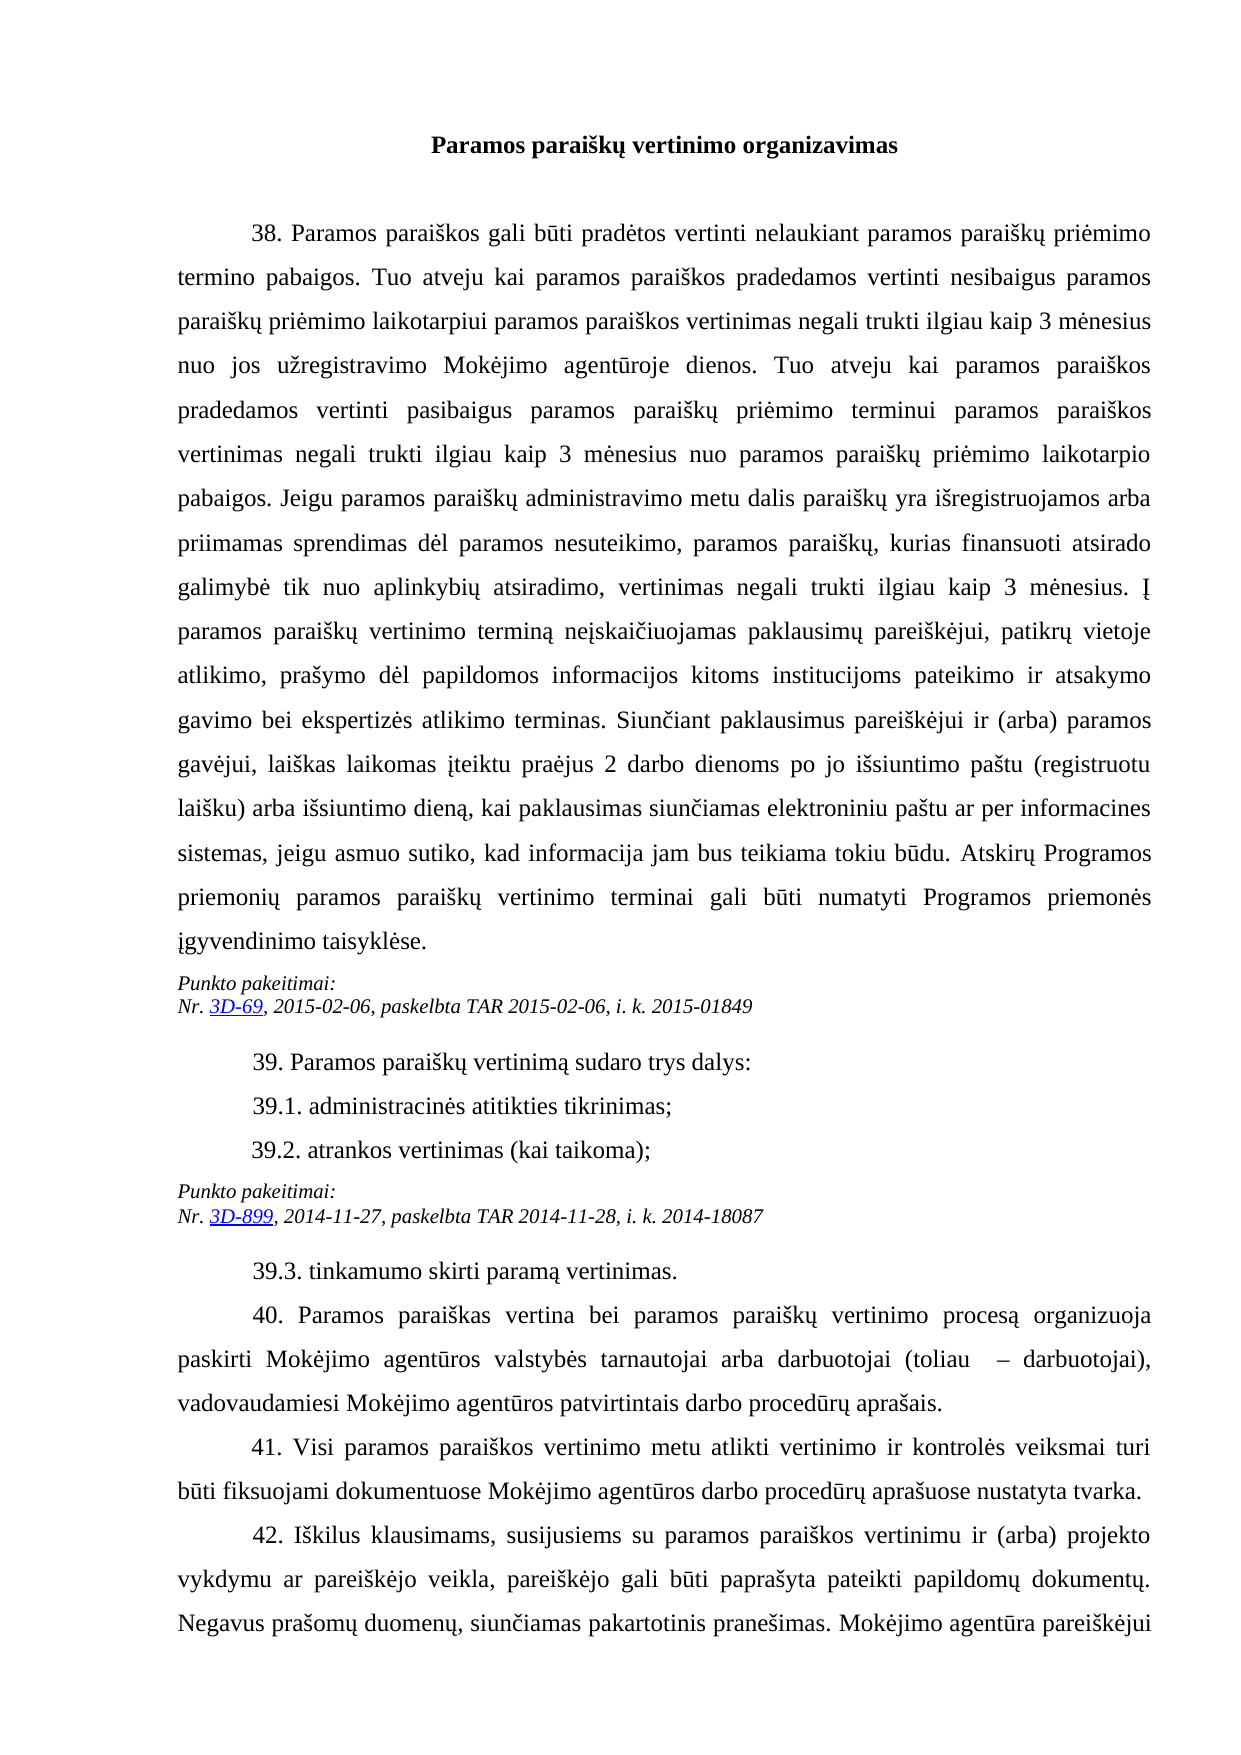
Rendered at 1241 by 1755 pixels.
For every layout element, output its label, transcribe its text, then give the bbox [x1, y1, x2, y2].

text 38. Paramos paraiškos gali būti pradėtos vertinti nelaukiant paramos paraiškų priėmimo termino pabaigos. Tuo atveju kai paramos paraiškos pradedamos vertinti nesibaigus paramos paraiškų priėmimo laikotarpiui paramos paraiškos vertinimas negali trukti ilgiau kaip 3 mėnesius nuo jos užregistravimo Mokėjimo agentūroje dienos. Tuo atveju kai paramos paraiškos pradedamos vertinti pasibaigus paramos paraiškų priėmimo terminui paramos paraiškos vertinimas negali trukti ilgiau kaip 3 mėnesius nuo paramos paraiškų priėmimo laikotarpio pabaigos. Jeigu paramos paraiškų administravimo metu dalis paraiškų yra išregistruojamos arba priimamas sprendimas dėl paramos nesuteikimo, paramos paraiškų, kurias finansuoti atsirado galimybė tik nuo aplinkybių atsiradimo, vertinimas negali trukti ilgiau kaip 3 mėnesius. Į paramos paraiškų vertinimo terminą neįskaičiuojamas paklausimų pareiškėjui, patikrų vietoje atlikimo, prašymo dėl papildomos informacijos kitoms institucijoms pateikimo ir atsakymo gavimo bei ekspertizės atlikimo terminas. Siunčiant paklausimus pareiškėjui ir (arba) paramos gavėjui, laiškas laikomas įteiktu praėjus 2 darbo dienoms po jo išsiuntimo paštu (registruotu laišku) arba išsiuntimo dieną, kai paklausimas siunčiamas elektroniniu paštu ar per informacines sistemas, jeigu asmuo sutiko, kad informacija jam bus teikiama tokiu būdu. Atskirų Programos priemonių paramos paraiškų vertinimo terminai gali būti numatyti Programos priemonės įgyvendinimo taisyklėse. [177, 218, 1152, 955]
text Punkto pakeitimai: [177, 1179, 1152, 1203]
text 41. Visi paramos paraiškos vertinimo metu atlikti vertinimo ir kontrolės veiksmai turi būti fiksuojami dokumentuose Mokėjimo agentūros darbo procedūrų aprašuose nustatyta tvarka. [177, 1432, 1152, 1505]
text 39. Paramos paraiškų vertinimą sudaro trys dalys: [177, 1047, 1152, 1076]
text 39.1. administracinės atitikties tikrinimas; [177, 1091, 1152, 1120]
text 40. Paramos paraiškas vertina bei paramos paraiškų vertinimo procesą organizuoja paskirti Mokėjimo agentūros valstybės tarnautojai arba darbuotojai (toliau – darbuotojai), vadovaudamiesi Mokėjimo agentūros patvirtintais darbo procedūrų aprašais. [177, 1300, 1152, 1417]
text Nr. 3D-899, 2014-11-27, paskelbta TAR 2014-11-28, i. k. 2014-18087 [177, 1203, 1152, 1228]
text Punkto pakeitimai: [177, 970, 1152, 994]
text Paramos paraiškų vertinimo organizavimas [177, 130, 1152, 159]
text 39.2. atrankos vertinimas (kai taikoma); [177, 1135, 1152, 1164]
text 39.3. tinkamumo skirti paramą vertinimas. [177, 1256, 1152, 1285]
text Nr. 3D-69, 2015-02-06, paskelbta TAR 2015-02-06, i. k. 2015-01849 [177, 994, 1152, 1018]
text 42. Iškilus klausimams, susijusiems su paramos paraiškos vertinimu ir (arba) projekto vykdymu ar pareiškėjo veikla, pareiškėjo gali būti paprašyta pateikti papildomų dokumentų. Negavus prašomų duomenų, siunčiamas pakartotinis pranešimas. Mokėjimo agentūra pareiškėjui [177, 1520, 1152, 1637]
